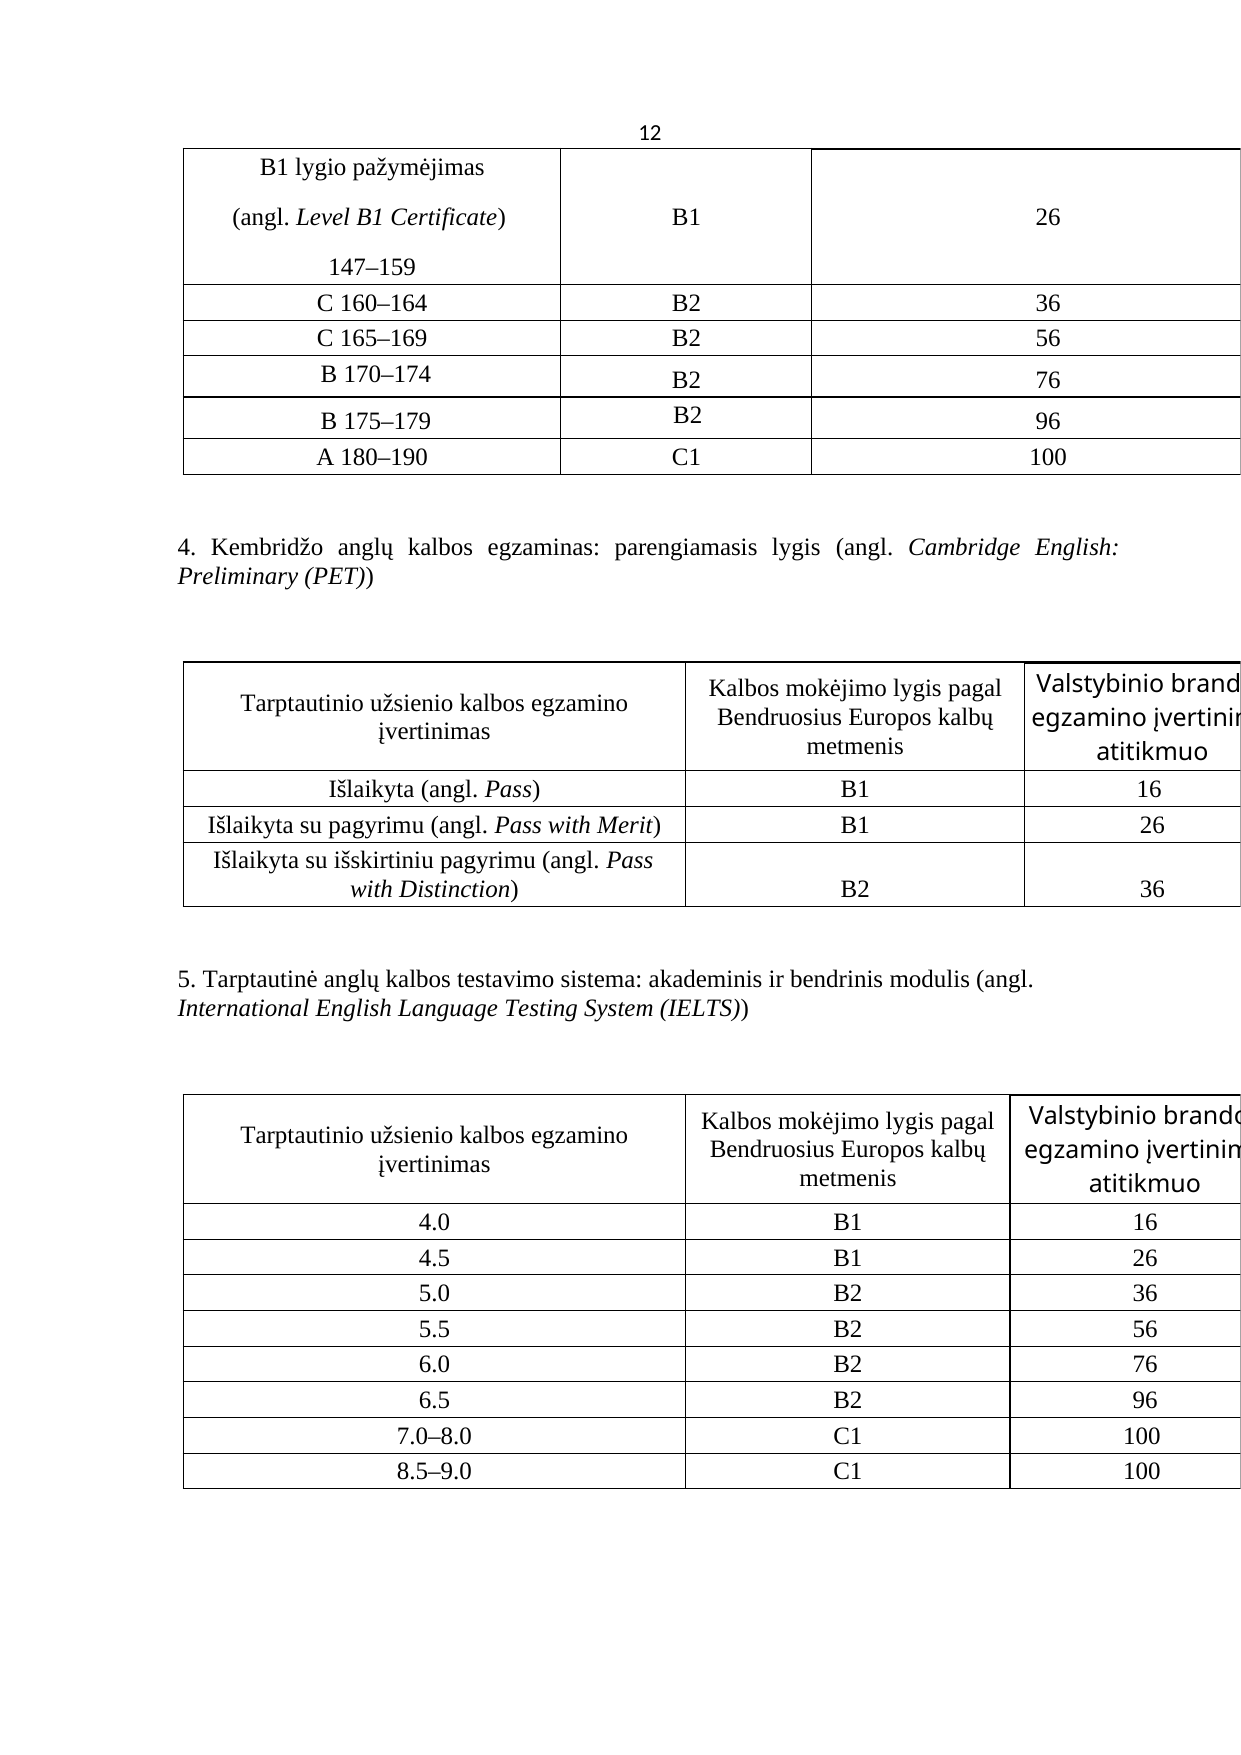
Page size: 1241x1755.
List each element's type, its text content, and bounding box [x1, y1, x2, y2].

table_cell 26 [1025, 807, 1240, 842]
table_cell B 175–179 [184, 398, 560, 438]
table_cell C1 [686, 1454, 1009, 1488]
table_cell 36 [812, 285, 1240, 319]
table_cell B2 [686, 1347, 1009, 1381]
table_cell B1 [686, 1240, 1009, 1274]
table_cell C1 [686, 1418, 1009, 1452]
text 4. Kembridžo anglų kalbos egzaminas: parengiamasis lygis (angl. Cambridge English: Preliminary (PET)) [177, 532, 1122, 589]
table_cell 100 [812, 439, 1240, 473]
table_header Kalbos mokėjimo lygis pagal Bendruosius Europos kalbų metmenis [686, 1095, 1009, 1203]
table_cell 36 [1011, 1275, 1240, 1310]
table_header Valstybinio brandos egzamino įvertinimo atitikmuo [1025, 664, 1240, 770]
table_cell B 170–174 [184, 356, 560, 396]
table_cell 4.0 [184, 1204, 685, 1239]
table_cell B2 [686, 843, 1024, 906]
table_cell Išlaikyta (angl. Pass) [184, 771, 685, 806]
table_cell 76 [1011, 1347, 1240, 1381]
table_cell Išlaikyta su išskirtiniu pagyrimu (angl. Pass with Distinction) [184, 843, 685, 906]
table_cell B2 [561, 356, 811, 396]
table_cell 100 [1011, 1454, 1240, 1488]
table_header Valstybinio brandos egzamino įvertinimo atitikmuo [1011, 1096, 1240, 1203]
table_header Tarptautinio užsienio kalbos egzamino įvertinimas [184, 663, 685, 770]
table_cell C 165–169 [184, 321, 560, 355]
table_cell B2 [561, 398, 811, 438]
table_cell 56 [812, 321, 1240, 355]
table_cell 5.5 [184, 1311, 685, 1346]
table_cell B2 [686, 1382, 1009, 1417]
table_cell 4.5 [184, 1240, 685, 1274]
table_cell B1 [561, 149, 811, 284]
table_cell B2 [561, 321, 811, 355]
table_cell 96 [812, 398, 1240, 438]
table_cell 6.0 [184, 1347, 685, 1381]
table_header Tarptautinio užsienio kalbos egzamino įvertinimas [184, 1095, 685, 1203]
table_cell 76 [812, 356, 1240, 396]
table_cell B1 [686, 771, 1024, 806]
table_cell Išlaikyta su pagyrimu (angl. Pass with Merit) [184, 807, 685, 842]
table_cell 56 [1011, 1311, 1240, 1346]
table_cell 8.5–9.0 [184, 1454, 685, 1488]
table_cell C 160–164 [184, 285, 560, 319]
table_cell B1 [686, 1204, 1009, 1239]
table_header Kalbos mokėjimo lygis pagal Bendruosius Europos kalbų metmenis [686, 663, 1024, 770]
table_cell 5.0 [184, 1275, 685, 1310]
table_cell 100 [1011, 1418, 1240, 1452]
table_cell B1 lygio pažymėjimas (angl. Level B1 Certificate) 147–159 [184, 149, 560, 284]
table_cell A 180–190 [184, 439, 560, 473]
table_cell C1 [561, 439, 811, 473]
table_cell B2 [686, 1275, 1009, 1310]
table_cell B1 [686, 807, 1024, 842]
table_cell 36 [1025, 843, 1240, 906]
table_cell 26 [812, 150, 1240, 284]
table_cell B2 [561, 285, 811, 319]
table_cell 16 [1011, 1204, 1240, 1239]
table_cell 26 [1011, 1240, 1240, 1274]
table_cell 96 [1011, 1382, 1240, 1417]
table_cell B2 [686, 1311, 1009, 1346]
table_cell 7.0–8.0 [184, 1418, 685, 1452]
text 5. Tarptautinė anglų kalbos testavimo sistema: akademinis ir bendrinis modulis (angl. International English Language Testing System (IELTS)) [177, 964, 1122, 1022]
table_cell 6.5 [184, 1382, 685, 1417]
table_cell 16 [1025, 771, 1240, 806]
